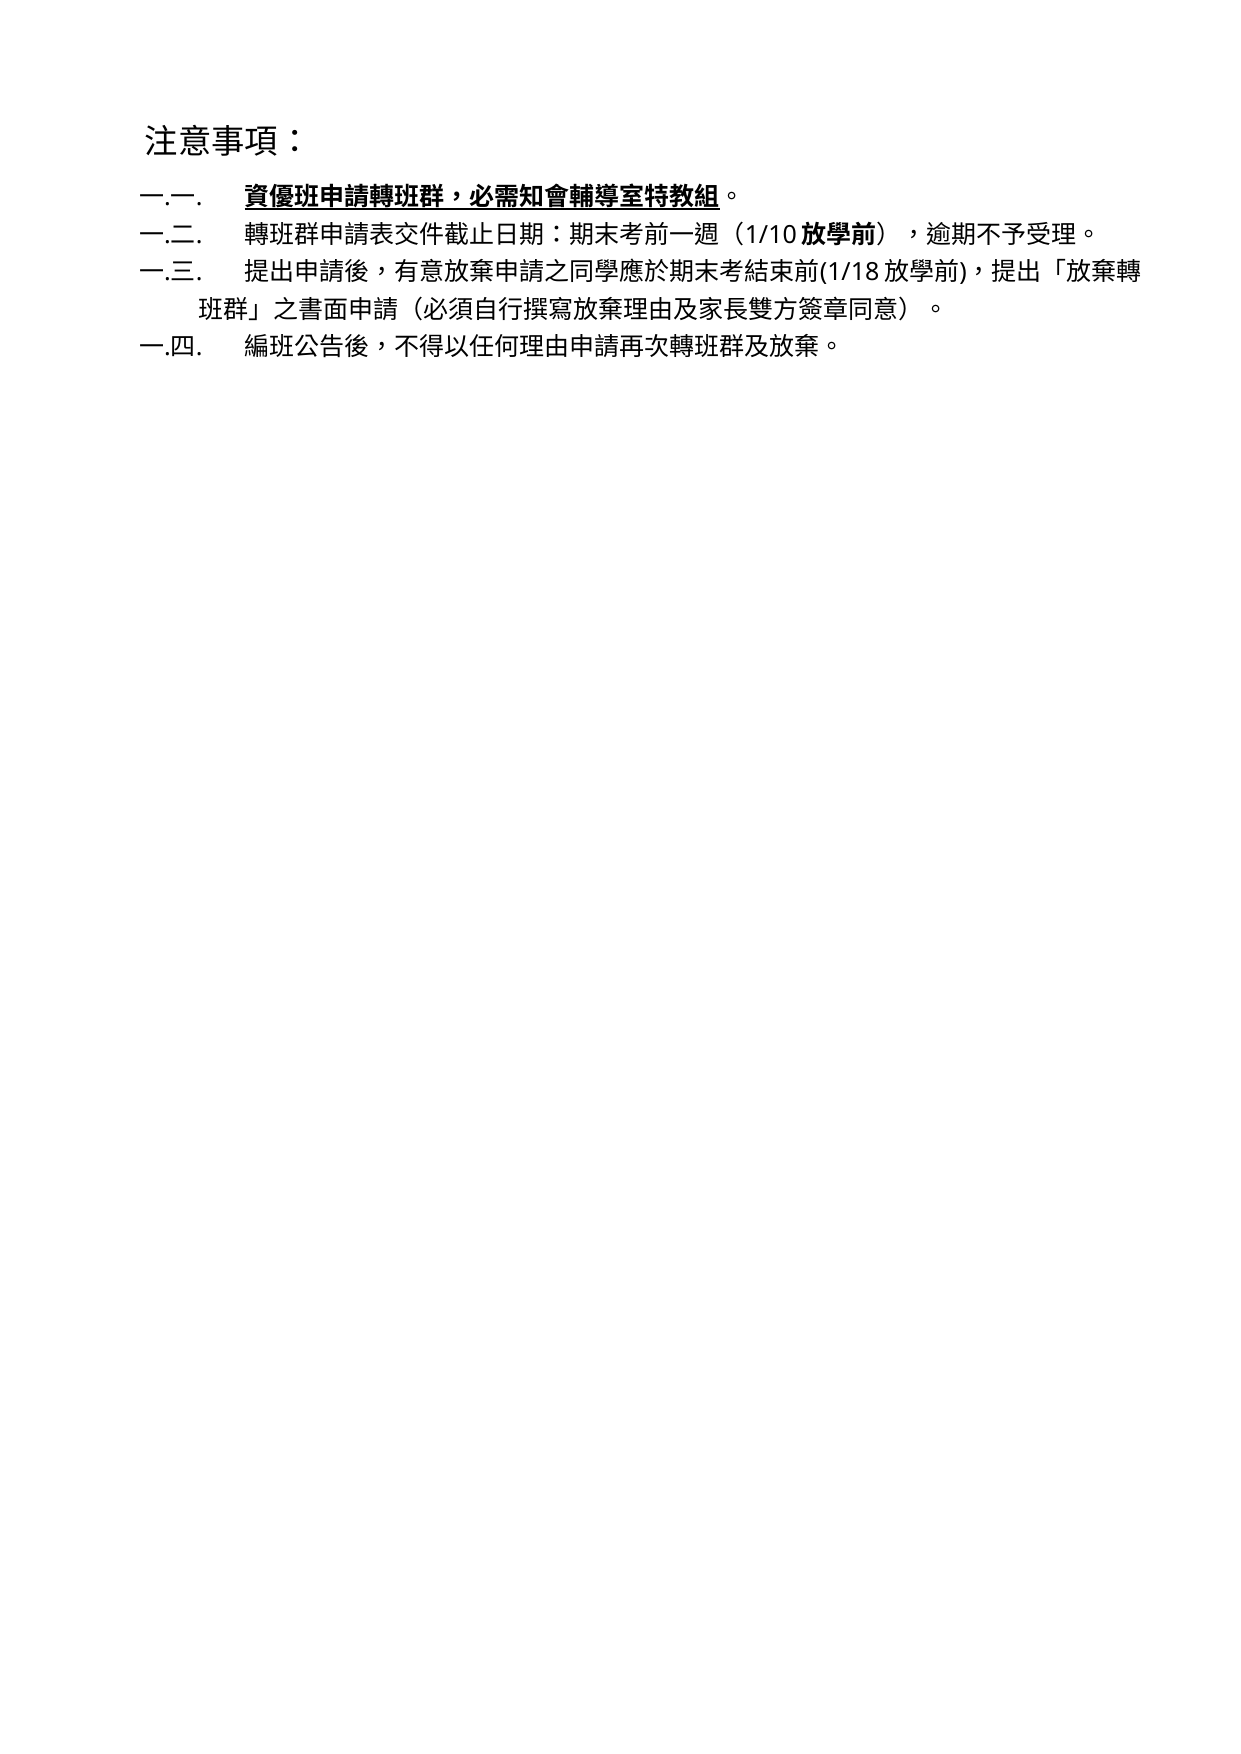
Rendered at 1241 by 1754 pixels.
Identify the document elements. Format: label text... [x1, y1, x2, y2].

list 編班公告後，不得以任何理由申請再次轉班群及放棄。 [132, 326, 1146, 364]
list 提出申請後，有意放棄申請之同學應於期末考結束前(1/18放學前)，提出「放棄轉班群」之書面申請（必須自行撰寫放棄理由及家長雙方簽章同意）。 [139, 251, 1146, 326]
list 資優班申請轉班群，必需知會輔導室特教組。 [132, 176, 1146, 214]
text 注意事項： [94, 101, 1096, 176]
list 轉班群申請表交件截止日期：期末考前一週（1/10放學前），逾期不予受理。 [132, 214, 1146, 251]
